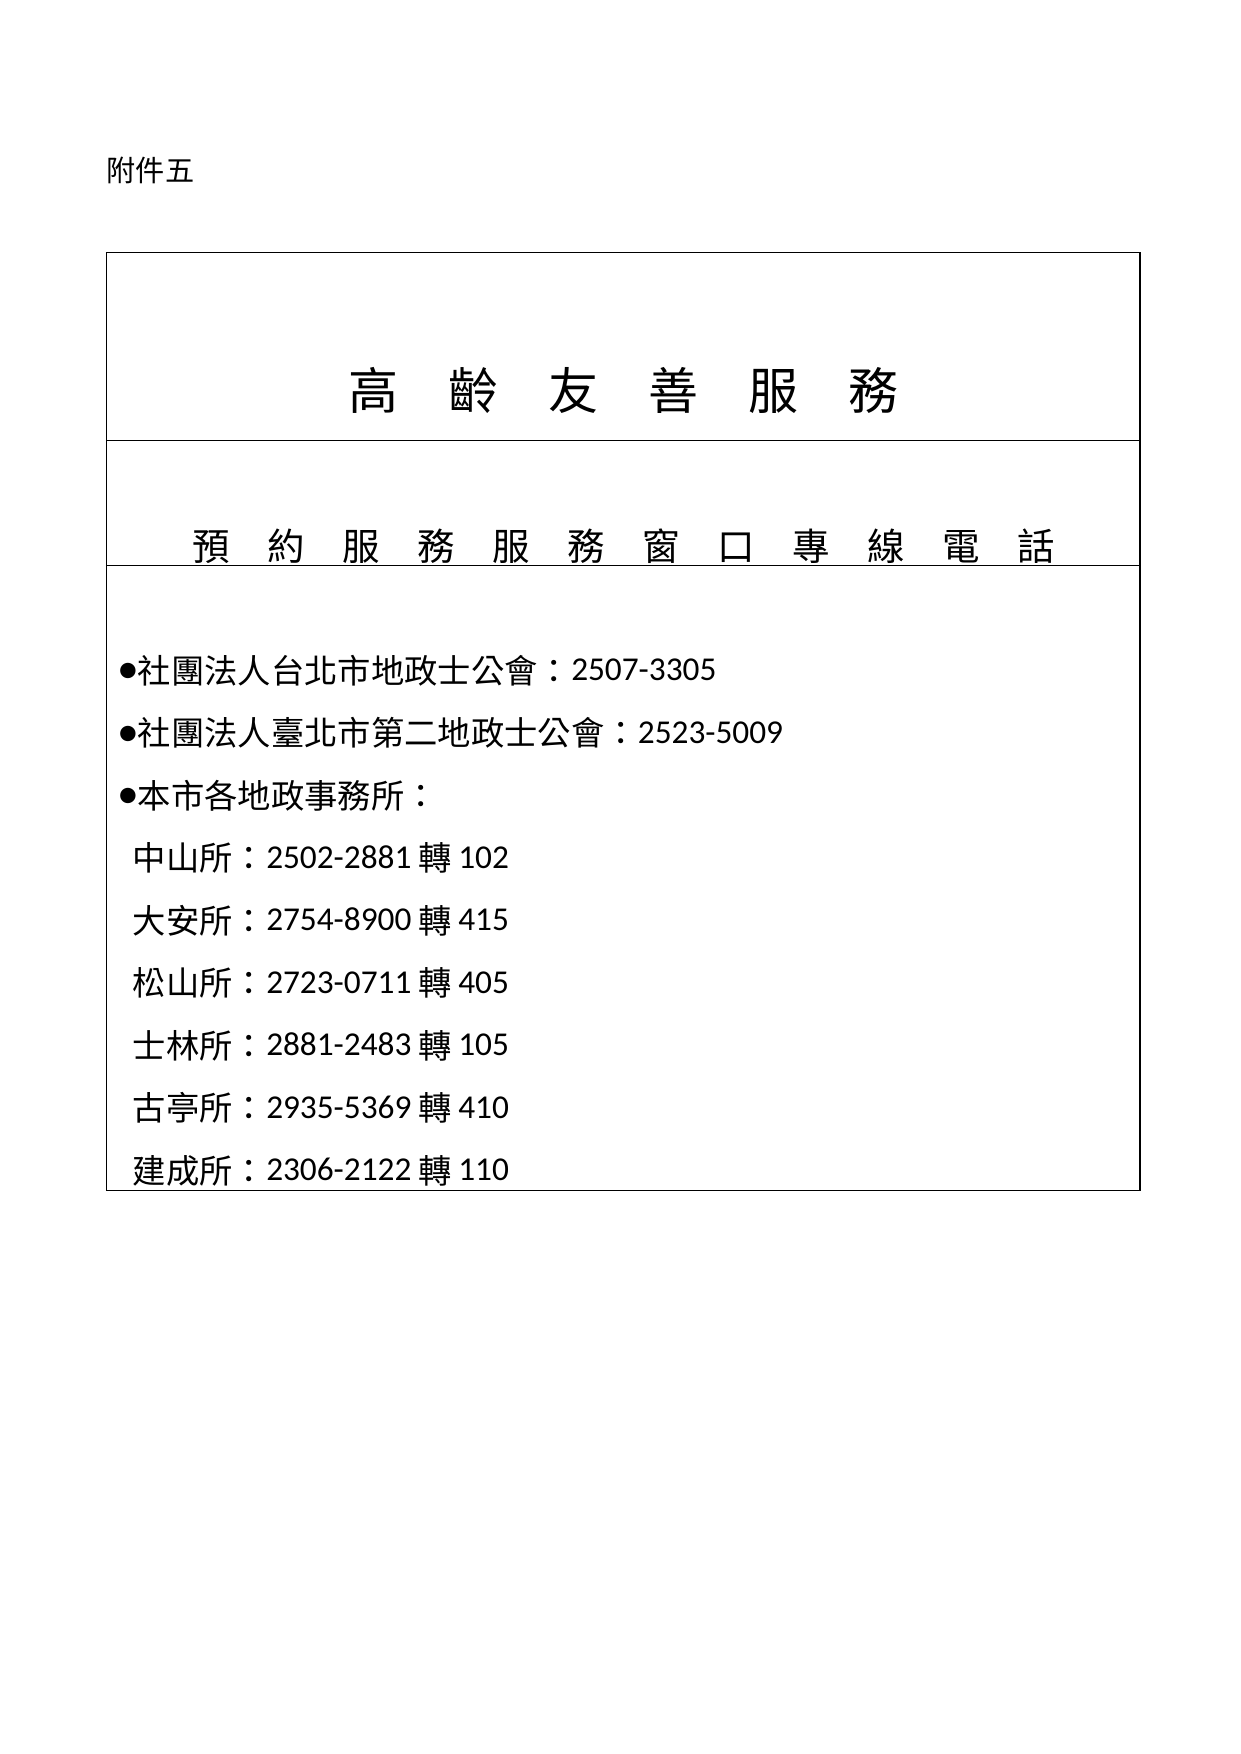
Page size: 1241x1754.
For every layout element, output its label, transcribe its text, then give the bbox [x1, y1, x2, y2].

table_header 高 齡 友 善 服 務 [107, 253, 1139, 439]
table_cell 預 約 服 務 服 務 窗 口 專 線 電 話 [107, 441, 1139, 564]
table_cell ●社團法人台北市地政士公會：2507-3305 ●社團法人臺北市第二地政士公會：2523-5009 ●本市各地政事務所： 中山所：2502-2881轉102 大安所：2754-8900轉415 松山所：2723-0711轉405 士林所：2881-2483轉105 古亭所：2935-5369轉410 建成所：2306-2122轉110 [107, 566, 1139, 1189]
text 附件五 [106, 127, 1134, 189]
